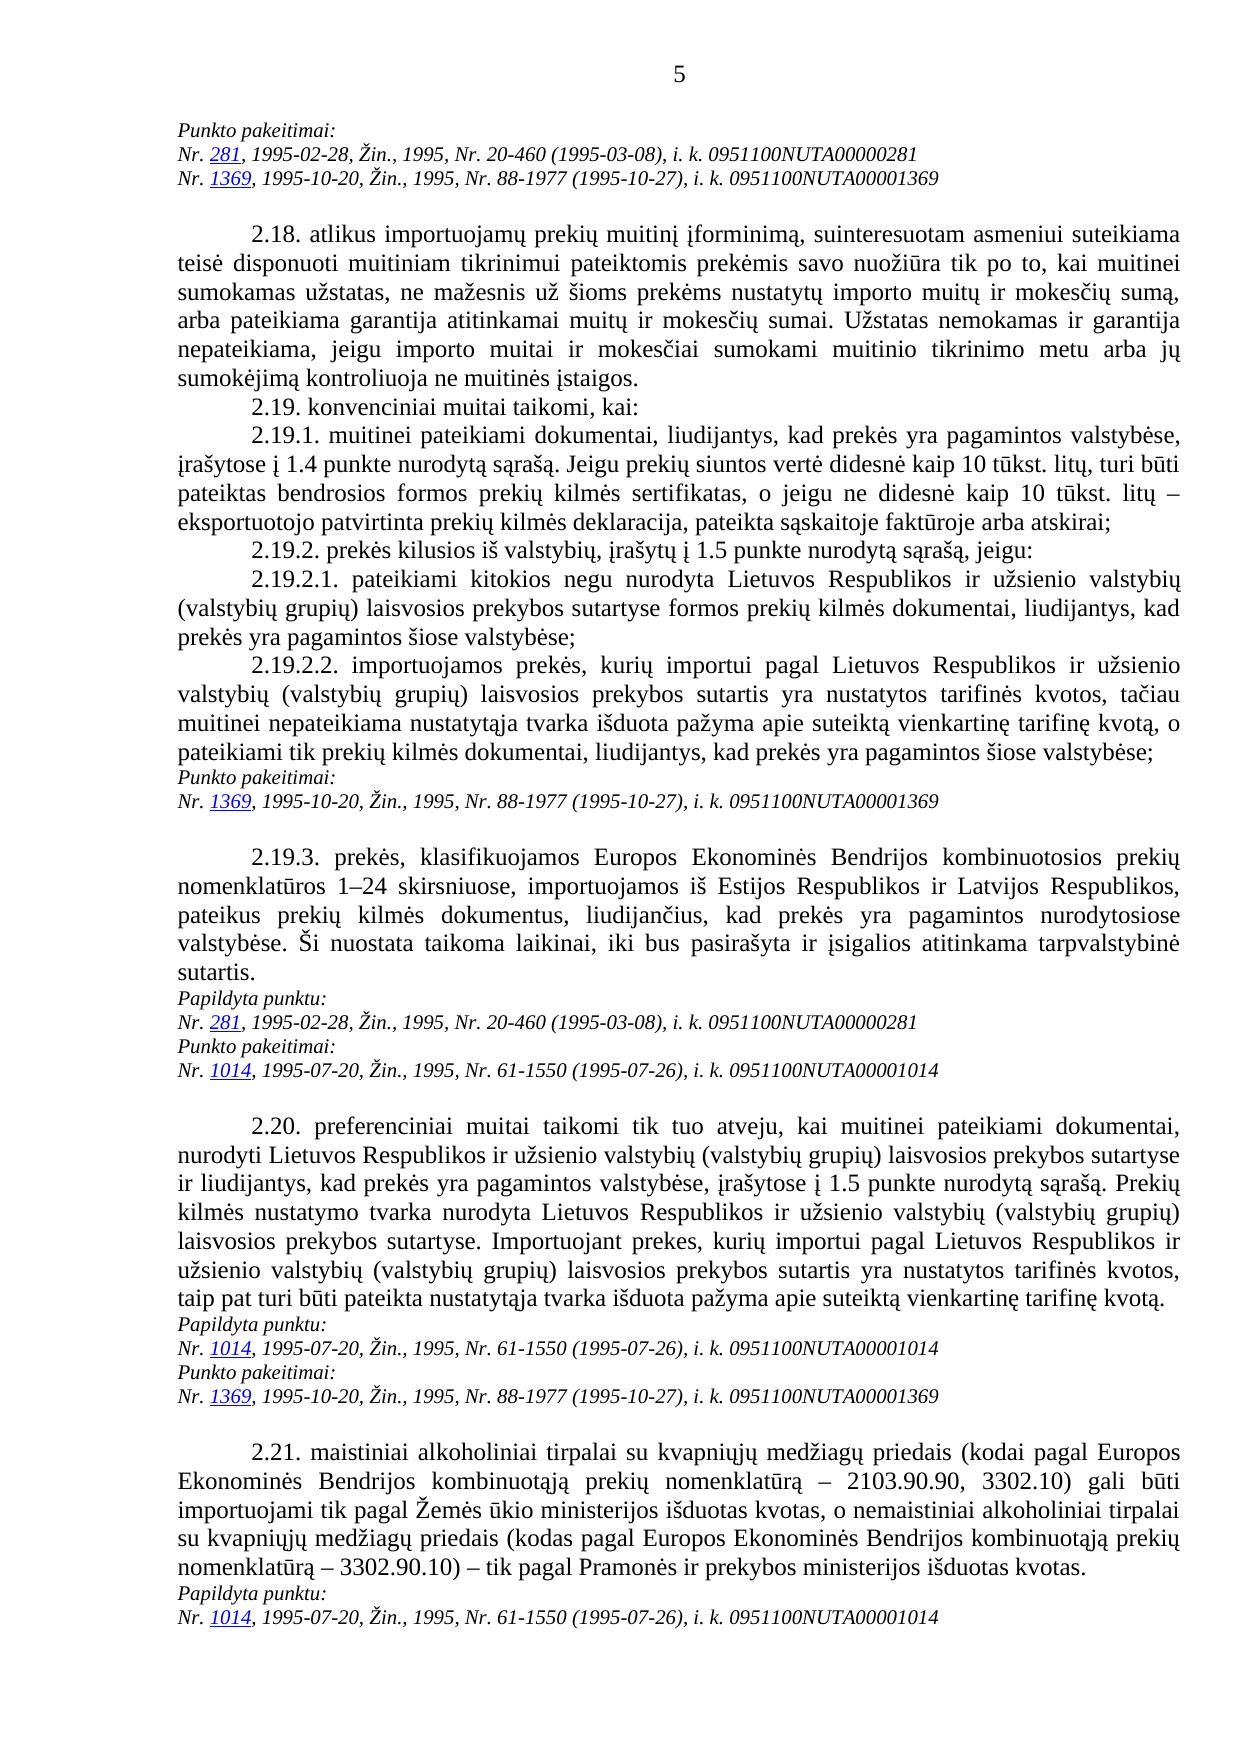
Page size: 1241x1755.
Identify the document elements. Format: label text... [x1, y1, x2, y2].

text 2.19.1. muitinei pateikiami dokumentai, liudijantys, kad prekės yra pagamintos valstybėse, įrašytose į 1.4 punkte nurodytą sąrašą. Jeigu prekių siuntos vertė didesnė kaip 10 tūkst. litų, turi būti pateiktas bendrosios formos prekių kilmės sertifikatas, o jeigu ne didesnė kaip 10 tūkst. litų – eksportuotojo patvirtinta prekių kilmės deklaracija, pateikta sąskaitoje faktūroje arba atskirai; [177, 420, 1181, 535]
text 2.19.2.2. importuojamos prekės, kurių importui pagal Lietuvos Respublikos ir užsienio valstybių (valstybių grupių) laisvosios prekybos sutartis yra nustatytos tarifinės kvotos, tačiau muitinei nepateikiama nustatytąja tvarka išduota pažyma apie suteiktą vienkartinę tarifinę kvotą, o pateikiami tik prekių kilmės dokumentai, liudijantys, kad prekės yra pagamintos šiose valstybėse; [177, 650, 1181, 765]
text Punkto pakeitimai: [177, 118, 1181, 142]
text Punkto pakeitimai: [177, 1360, 1181, 1384]
text 2.19. konvenciniai muitai taikomi, kai: [177, 392, 1181, 420]
text Nr. 1014, 1995-07-20, Žin., 1995, Nr. 61-1550 (1995-07-26), i. k. 0951100NUTA00001014 [177, 1336, 1181, 1360]
text Punkto pakeitimai: [177, 765, 1181, 789]
text Nr. 1014, 1995-07-20, Žin., 1995, Nr. 61-1550 (1995-07-26), i. k. 0951100NUTA00001014 [177, 1058, 1181, 1082]
text Nr. 281, 1995-02-28, Žin., 1995, Nr. 20-460 (1995-03-08), i. k. 0951100NUTA00000281 [177, 1010, 1181, 1034]
text 2.18. atlikus importuojamų prekių muitinį įforminimą, suinteresuotam asmeniui suteikiama teisė disponuoti muitiniam tikrinimui pateiktomis prekėmis savo nuožiūra tik po to, kai muitinei sumokamas užstatas, ne mažesnis už šioms prekėms nustatytų importo muitų ir mokesčių sumą, arba pateikiama garantija atitinkamai muitų ir mokesčių sumai. Užstatas nemokamas ir garantija nepateikiama, jeigu importo muitai ir mokesčiai sumokami muitinio tikrinimo metu arba jų sumokėjimą kontroliuoja ne muitinės įstaigos. [177, 219, 1181, 392]
text Nr. 281, 1995-02-28, Žin., 1995, Nr. 20-460 (1995-03-08), i. k. 0951100NUTA00000281 [177, 142, 1181, 166]
text Nr. 1369, 1995-10-20, Žin., 1995, Nr. 88-1977 (1995-10-27), i. k. 0951100NUTA00001369 [177, 1384, 1181, 1408]
text 2.19.3. prekės, klasifikuojamos Europos Ekonominės Bendrijos kombinuotosios prekių nomenklatūros 1–24 skirsniuose, importuojamos iš Estijos Respublikos ir Latvijos Respublikos, pateikus prekių kilmės dokumentus, liudijančius, kad prekės yra pagamintos nurodytosiose valstybėse. Ši nuostata taikoma laikinai, iki bus pasirašyta ir įsigalios atitinkama tarpvalstybinė sutartis. [177, 842, 1181, 986]
text Nr. 1369, 1995-10-20, Žin., 1995, Nr. 88-1977 (1995-10-27), i. k. 0951100NUTA00001369 [177, 166, 1181, 190]
text 2.19.2.1. pateikiami kitokios negu nurodyta Lietuvos Respublikos ir užsienio valstybių (valstybių grupių) laisvosios prekybos sutartyse formos prekių kilmės dokumentai, liudijantys, kad prekės yra pagamintos šiose valstybėse; [177, 564, 1181, 650]
text 2.19.2. prekės kilusios iš valstybių, įrašytų į 1.5 punkte nurodytą sąrašą, jeigu: [177, 535, 1181, 564]
text Punkto pakeitimai: [177, 1034, 1181, 1058]
text 2.20. preferenciniai muitai taikomi tik tuo atveju, kai muitinei pateikiami dokumentai, nurodyti Lietuvos Respublikos ir užsienio valstybių (valstybių grupių) laisvosios prekybos sutartyse ir liudijantys, kad prekės yra pagamintos valstybėse, įrašytose į 1.5 punkte nurodytą sąrašą. Prekių kilmės nustatymo tvarka nurodyta Lietuvos Respublikos ir užsienio valstybių (valstybių grupių) laisvosios prekybos sutartyse. Importuojant prekes, kurių importui pagal Lietuvos Respublikos ir užsienio valstybių (valstybių grupių) laisvosios prekybos sutartis yra nustatytos tarifinės kvotos, taip pat turi būti pateikta nustatytąja tvarka išduota pažyma apie suteiktą vienkartinę tarifinę kvotą. [177, 1111, 1181, 1312]
text Papildyta punktu: [177, 1312, 1181, 1336]
text Papildyta punktu: [177, 986, 1181, 1010]
text Nr. 1369, 1995-10-20, Žin., 1995, Nr. 88-1977 (1995-10-27), i. k. 0951100NUTA00001369 [177, 789, 1181, 813]
text Papildyta punktu: [177, 1581, 1181, 1605]
text 2.21. maistiniai alkoholiniai tirpalai su kvapniųjų medžiagų priedais (kodai pagal Europos Ekonominės Bendrijos kombinuotąją prekių nomenklatūrą – 2103.90.90, 3302.10) gali būti importuojami tik pagal Žemės ūkio ministerijos išduotas kvotas, o nemaistiniai alkoholiniai tirpalai su kvapniųjų medžiagų priedais (kodas pagal Europos Ekonominės Bendrijos kombinuotąją prekių nomenklatūrą – 3302.90.10) – tik pagal Pramonės ir prekybos ministerijos išduotas kvotas. [177, 1437, 1181, 1581]
text Nr. 1014, 1995-07-20, Žin., 1995, Nr. 61-1550 (1995-07-26), i. k. 0951100NUTA00001014 [177, 1605, 1181, 1629]
